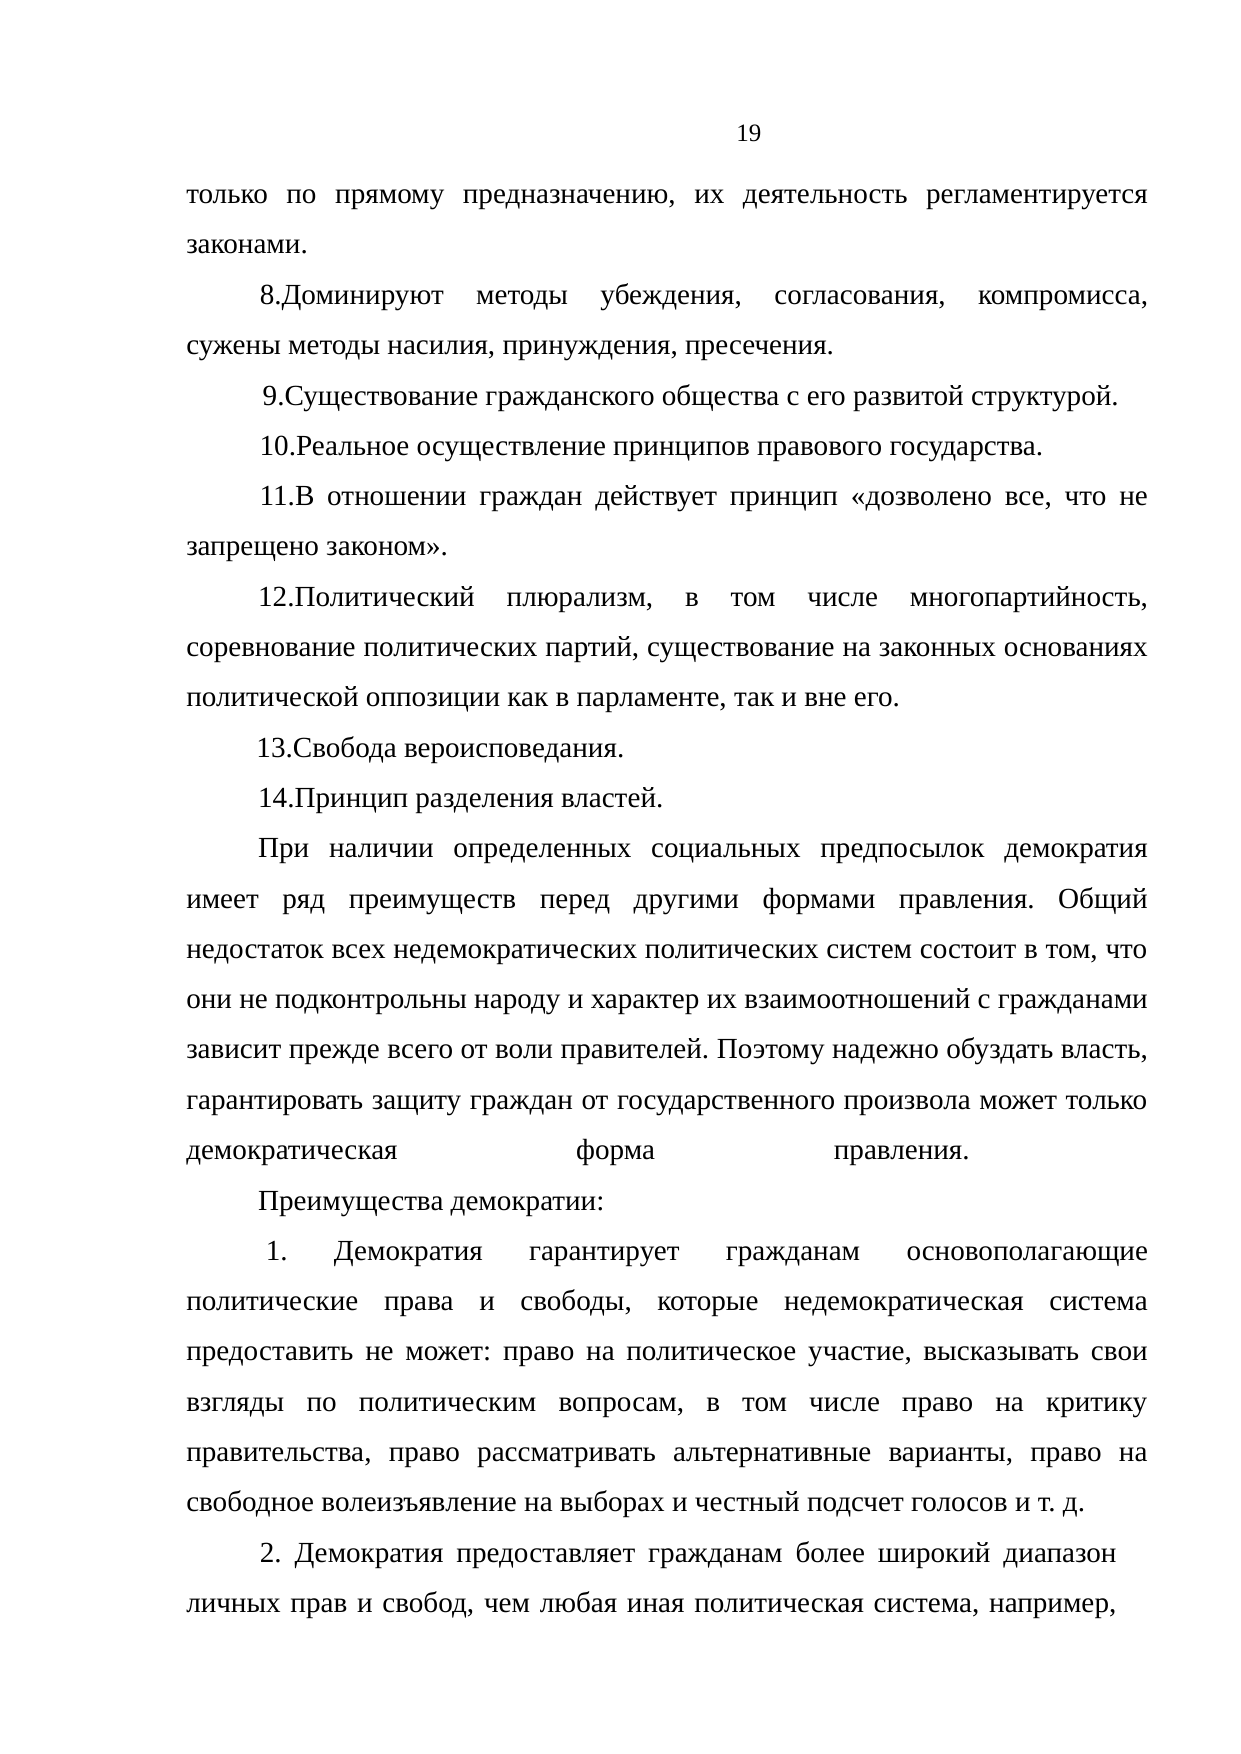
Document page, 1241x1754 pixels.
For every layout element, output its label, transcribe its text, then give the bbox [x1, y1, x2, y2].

text 2. Демократия предоставляет гражданам более широкий диапазон личных прав и свобод, чем любая иная политическая система, например, [186, 1535, 1117, 1619]
text 14.Принцип разделения властей. [186, 780, 1148, 814]
text только по прямому предназначению, их деятельность регламентируется законами. [186, 176, 1148, 260]
text 9.Существование гражданского общества с его развитой структурой. [186, 378, 1148, 411]
text 12.Политический плюрализм, в том числе многопартийность, соревнование политических партий, существование на законных основаниях политической оппозиции как в парламенте, так и вне его. [186, 579, 1148, 713]
text 8.Доминируют методы убеждения, согласования, компромисса, сужены методы насилия, принуждения, пресечения. [186, 277, 1148, 361]
text 10.Реальное осуществление принципов правового государства. [186, 428, 1148, 461]
text При наличии определенных социальных предпосылок демократия имеет ряд преимуществ перед другими формами правления. Общий недостаток всех недемократических политических систем состоит в том, что они не подконтрольны народу и характер их взаимоотношений с гражданами зависит прежде всего от воли правителей. Поэтому надежно обуздать власть, гарантировать защиту граждан от государственного произвола может только демократическая форма правления. Преимущества демократии: [186, 830, 1148, 1216]
text 13.Свобода вероисповедания. [186, 730, 1148, 763]
text 1. Демократия гарантирует гражданам основополагающие политические права и свободы, которые недемократическая система предоставить не может: право на политическое участие, высказывать свои взгляды по политическим вопросам, в том числе право на критику правительства, право рассматривать альтернативные варианты, право на свободное волеизъявление на выборах и честный подсчет голосов и т. д. [186, 1233, 1148, 1518]
text 11.В отношении граждан действует принцип «дозволено все, что не запрещено законом». [186, 478, 1148, 562]
